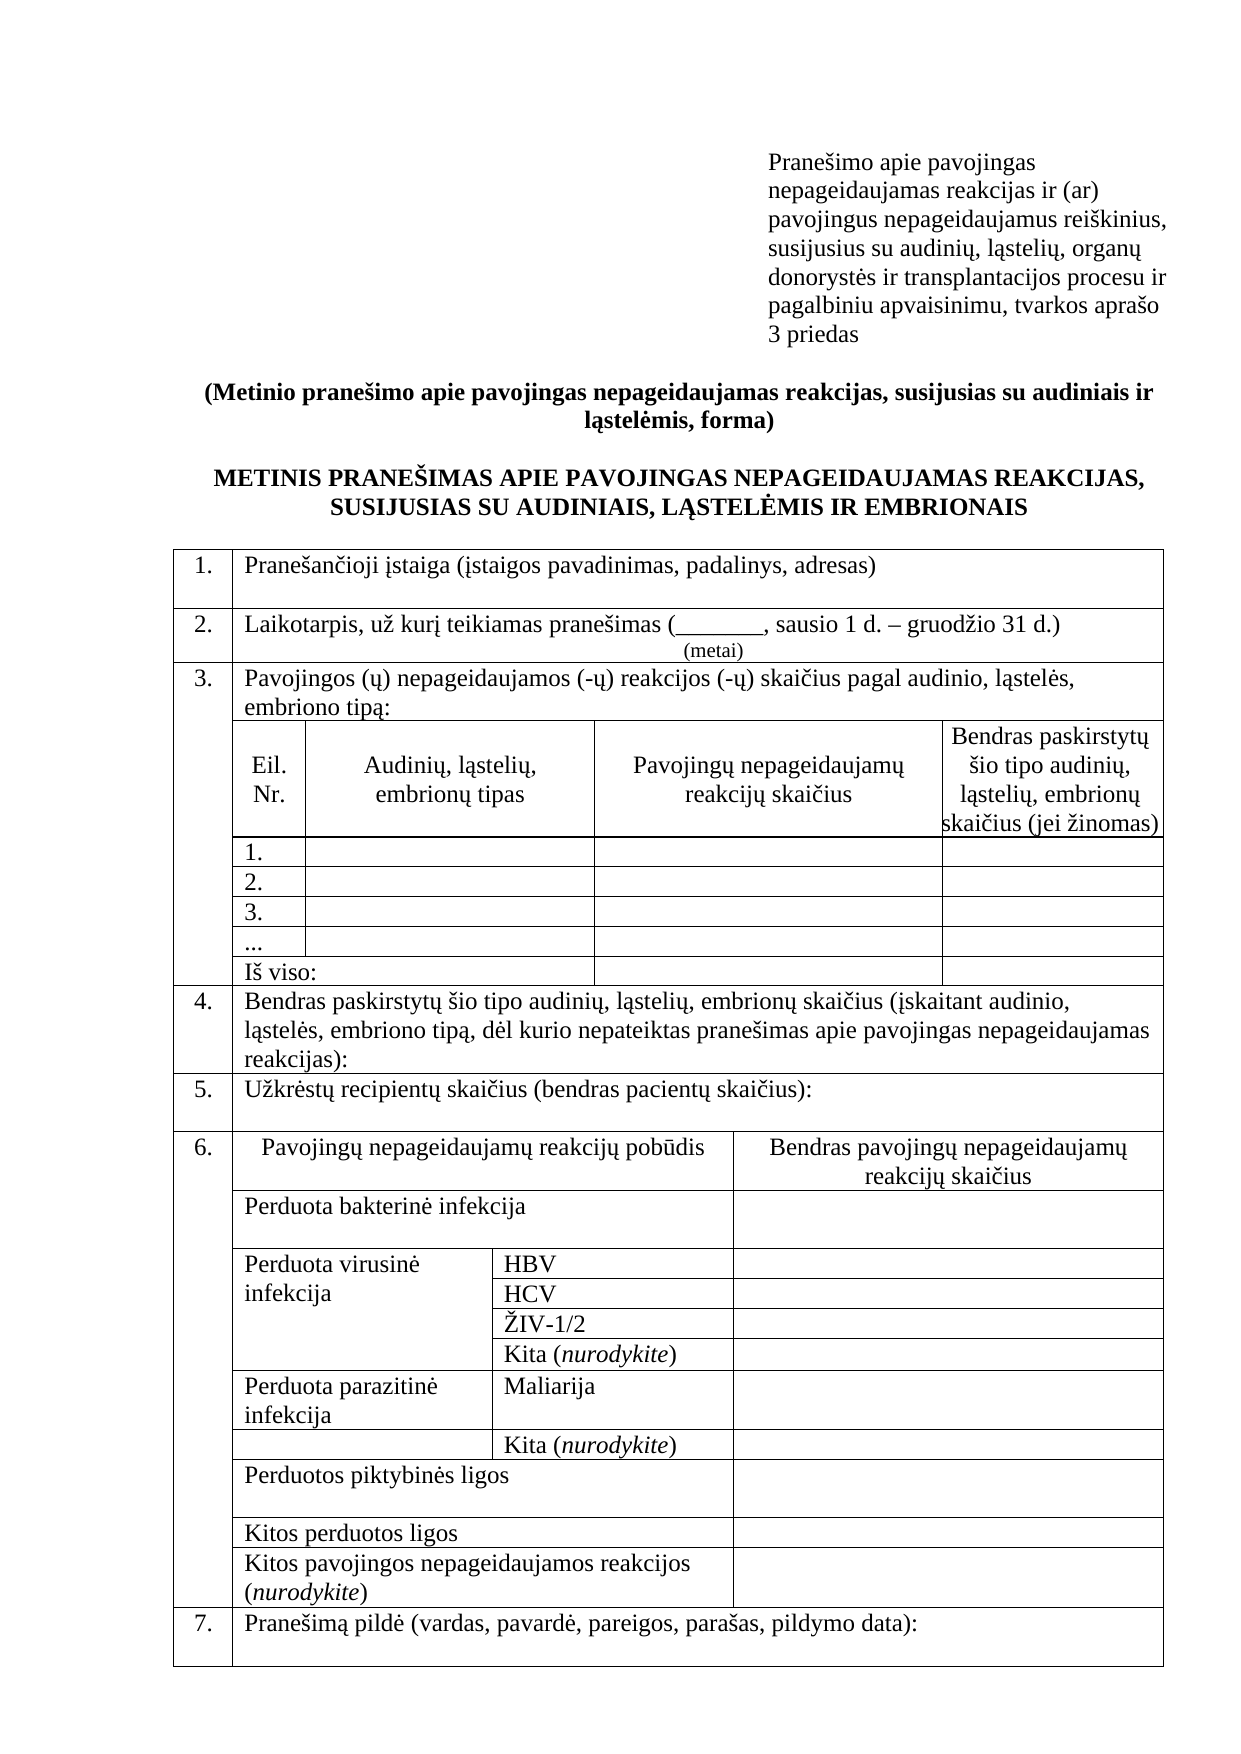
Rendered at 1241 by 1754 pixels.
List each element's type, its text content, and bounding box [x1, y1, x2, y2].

table_cell Kita (nurodykite) [493, 1339, 733, 1370]
table_cell ŽIV-1/2 [493, 1309, 733, 1338]
table_cell [595, 867, 942, 896]
table_cell Bendras paskirstytų šio tipo audinių, ląstelių, embrionų skaičius (įskaitant audinio, ląstelės, embriono tipą, dėl kurio nepateiktas pranešimas apie pavojingas nepageidaujamas reakcijas): [233, 986, 1163, 1073]
table_cell [734, 1430, 1163, 1459]
table_header Pranešančioji įstaiga (įstaigos pavadinimas, padalinys, adresas) [233, 550, 1163, 608]
table_cell Pranešimą pildė (vardas, pavardė, pareigos, parašas, pildymo data): [233, 1608, 1163, 1666]
table_cell ... [233, 927, 305, 956]
table_cell Audinių, ląstelių, embrionų tipas [306, 721, 594, 836]
table_cell Bendras pavojingų nepageidaujamų reakcijų skaičius [734, 1132, 1163, 1190]
table_cell [734, 1339, 1163, 1370]
table_cell [943, 927, 1163, 956]
table_cell [306, 867, 594, 896]
table_cell Pavojingų nepageidaujamų reakcijų pobūdis [233, 1132, 733, 1190]
table_cell [595, 957, 942, 985]
table_cell [306, 897, 594, 926]
table_cell 2. [233, 867, 305, 896]
table_cell Pavojingų nepageidaujamų reakcijų skaičius [595, 721, 942, 836]
table_cell [943, 957, 1163, 985]
table_cell 1. [233, 838, 305, 866]
table_cell [233, 1430, 492, 1459]
table_cell [943, 867, 1163, 896]
text METINIS PRANEŠIMAS APIE PAVOJINGAS NEPAGEIDAUJAMAS REAKCIJAS, SUSIJUSIAS SU AUDINIAIS, LĄSTELĖMIS IR EMBRIONAIS [177, 463, 1181, 521]
text (Metinio pranešimo apie pavojingas nepageidaujamas reakcijas, susijusias su audiniais ir ląstelėmis, forma) [177, 377, 1181, 434]
text 3 priedas [768, 319, 1181, 348]
table_cell Bendras paskirstytų šio tipo audinių, ląstelių, embrionų skaičius (jei žinomas) [943, 721, 1163, 836]
table_cell [306, 927, 594, 956]
table_cell 4. [174, 986, 232, 1073]
table_cell Perduota virusinė infekcija [233, 1249, 492, 1370]
table_cell Kitos pavojingos nepageidaujamos reakcijos (nurodykite) [233, 1548, 733, 1607]
text Pranešimo apie pavojingas nepageidaujamas reakcijas ir (ar) pavojingus nepageidaujamus reiškinius, susijusius su audinių, ląstelių, organų donorystės ir transplantacijos procesu ir pagalbiniu apvaisinimu, tvarkos aprašo [768, 147, 1181, 319]
table_cell 3. [174, 663, 232, 985]
table_cell [595, 838, 942, 866]
table_cell [734, 1548, 1163, 1607]
table_cell [943, 838, 1163, 866]
table_cell [943, 897, 1163, 926]
table_cell 3. [233, 897, 305, 926]
table_cell [734, 1191, 1163, 1248]
table_cell Laikotarpis, už kurį teikiamas pranešimas (_______, sausio 1 d. – gruodžio 31 d.) (metai) [233, 609, 1163, 662]
table_cell 6. [174, 1132, 232, 1607]
table_cell Maliarija [493, 1371, 733, 1429]
table_cell Perduota parazitinė infekcija [233, 1371, 492, 1429]
table_cell [595, 927, 942, 956]
table_cell 5. [174, 1074, 232, 1131]
table_cell Iš viso: [233, 957, 594, 985]
table_cell [306, 838, 594, 866]
table_cell 7. [174, 1608, 232, 1666]
table_cell Eil. Nr. [233, 721, 305, 836]
table_cell Kitos perduotos ligos [233, 1518, 733, 1547]
table_cell [595, 897, 942, 926]
table_cell [734, 1309, 1163, 1338]
table_cell [734, 1460, 1163, 1517]
table_cell HBV [493, 1249, 733, 1278]
table_cell Pavojingos (ų) nepageidaujamos (-ų) reakcijos (-ų) skaičius pagal audinio, ląstelės, embriono tipą: [233, 663, 1163, 720]
table_cell Užkrėstų recipientų skaičius (bendras pacientų skaičius): [233, 1074, 1163, 1131]
table_header 1. [174, 550, 232, 608]
table_cell Perduotos piktybinės ligos [233, 1460, 733, 1517]
table_cell Kita (nurodykite) [493, 1430, 733, 1459]
table_cell [734, 1371, 1163, 1429]
table_cell 2. [174, 609, 232, 662]
table_cell [734, 1279, 1163, 1308]
table_cell [734, 1518, 1163, 1547]
table_cell HCV [493, 1279, 733, 1308]
table_cell [734, 1249, 1163, 1278]
table_cell Perduota bakterinė infekcija [233, 1191, 733, 1248]
